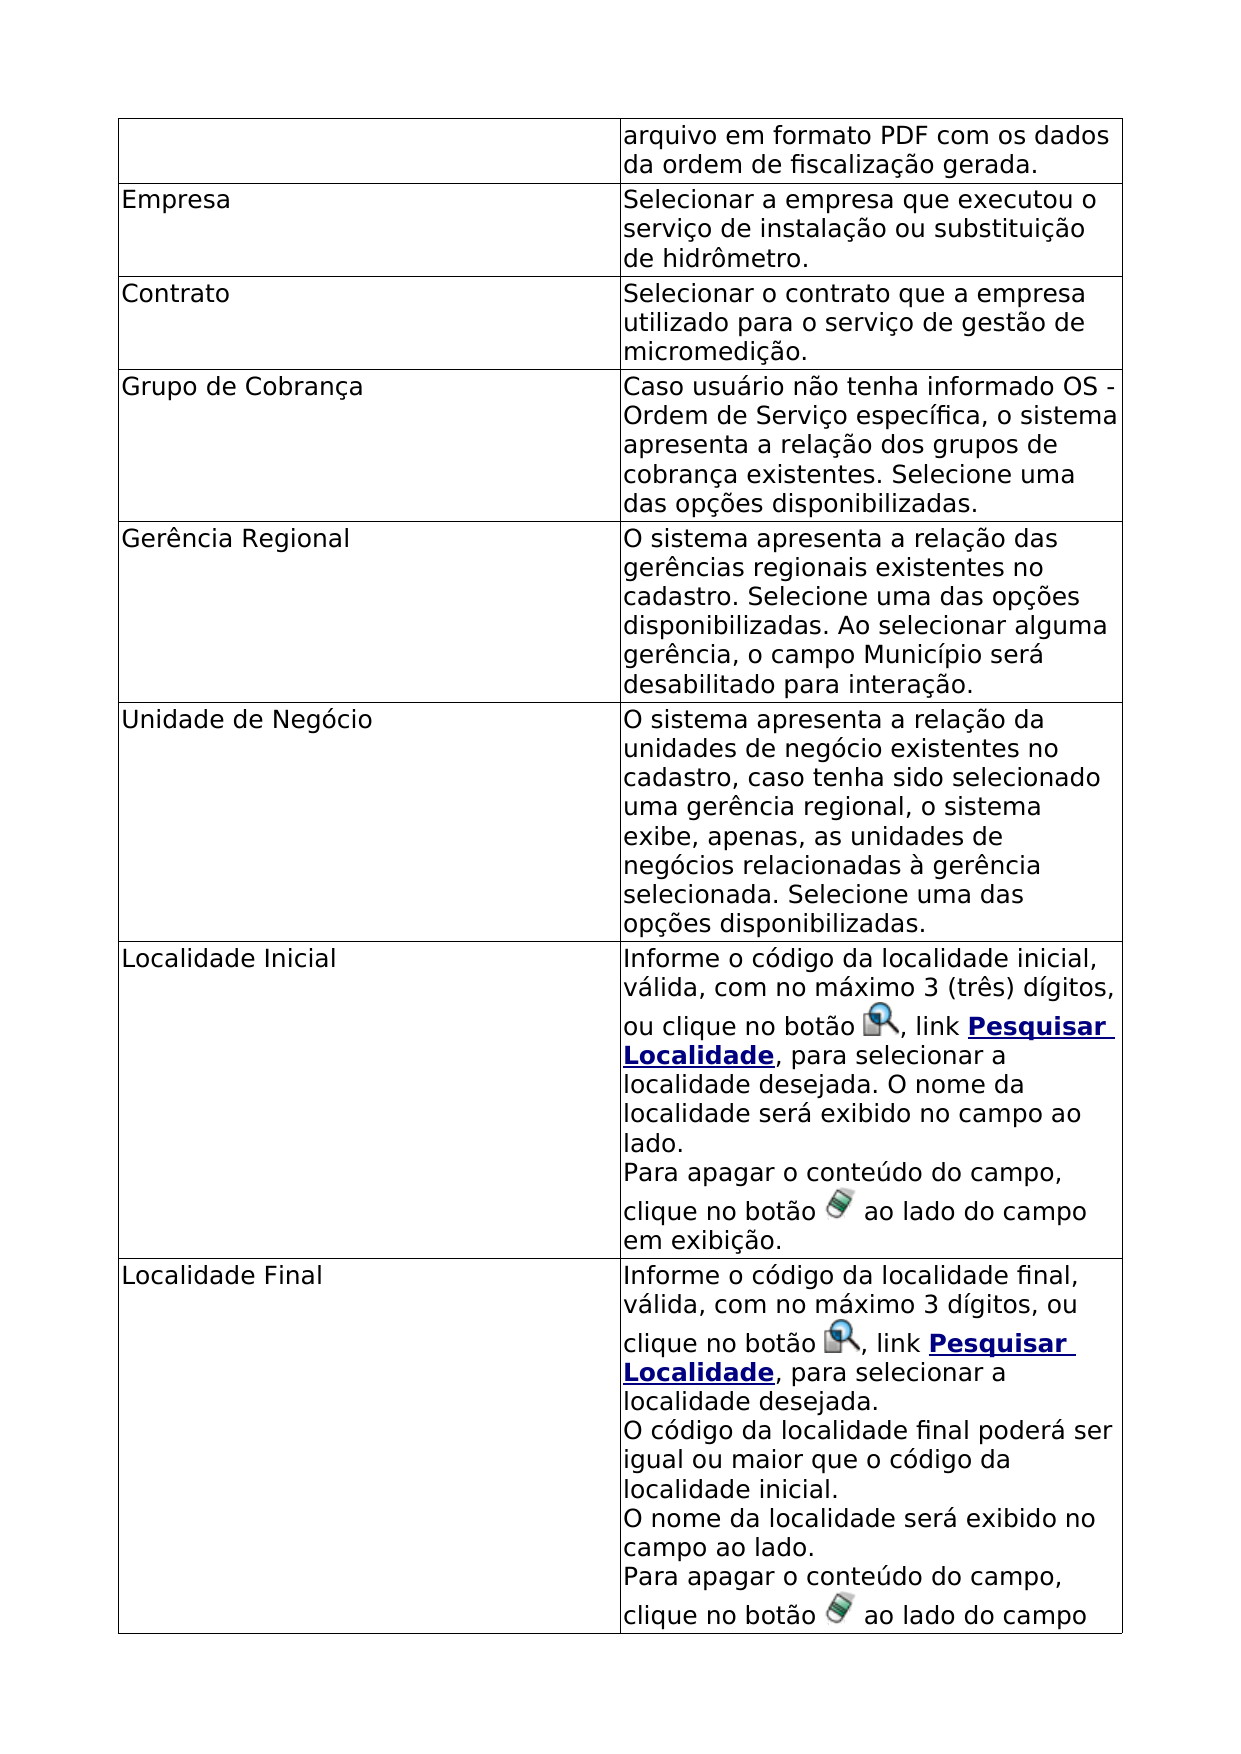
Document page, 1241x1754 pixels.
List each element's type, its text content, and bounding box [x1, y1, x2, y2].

table_cell Selecionar o contrato que a empresa utilizado para o serviço de gestão de micromedição. [621, 277, 1122, 369]
table_cell Informe o código da localidade inicial, válida, com no máximo 3 (três) dígitos, ou clique no botão , link Pesquisar Localidade, para selecionar a localidade desejada. O nome da localidade será exibido no campo ao lado. Para apagar o conteúdo do campo, clique no botão ao lado do campo em exibição. [621, 942, 1122, 1258]
picture [824, 1319, 861, 1353]
table_cell O sistema apresenta a relação das gerências regionais existentes no cadastro. Selecione uma das opções disponibilizadas. Ao selecionar alguma gerência, o campo Município será desabilitado para interação. [621, 522, 1122, 702]
table_cell [119, 119, 620, 182]
picture [824, 1187, 856, 1220]
table_cell Empresa [119, 184, 620, 276]
table_cell arquivo em formato PDF com os dados da ordem de fiscalização gerada. [621, 119, 1122, 182]
picture [824, 1591, 856, 1625]
table_cell Localidade Final [119, 1259, 620, 1633]
table_cell O sistema apresenta a relação da unidades de negócio existentes no cadastro, caso tenha sido selecionado uma gerência regional, o sistema exibe, apenas, as unidades de negócios relacionadas à gerência selecionada. Selecione uma das opções disponibilizadas. [621, 703, 1122, 941]
table_cell Gerência Regional [119, 522, 620, 702]
table_cell Unidade de Negócio [119, 703, 620, 941]
table_cell Selecionar a empresa que executou o serviço de instalação ou substituição de hidrômetro. [621, 184, 1122, 276]
table_cell Caso usuário não tenha informado OS - Ordem de Serviço específica, o sistema apresenta a relação dos grupos de cobrança existentes. Selecione uma das opções disponibilizadas. [621, 370, 1122, 521]
table_cell Contrato [119, 277, 620, 369]
table_cell Localidade Inicial [119, 942, 620, 1258]
picture [863, 1002, 900, 1036]
table_cell Grupo de Cobrança [119, 370, 620, 521]
table_cell Informe o código da localidade final, válida, com no máximo 3 dígitos, ou clique no botão , link Pesquisar Localidade, para selecionar a localidade desejada. O código da localidade final poderá ser igual ou maior que o código da localidade inicial. O nome da localidade será exibido no campo ao lado. Para apagar o conteúdo do campo, clique no botão ao lado do campo [621, 1259, 1122, 1633]
